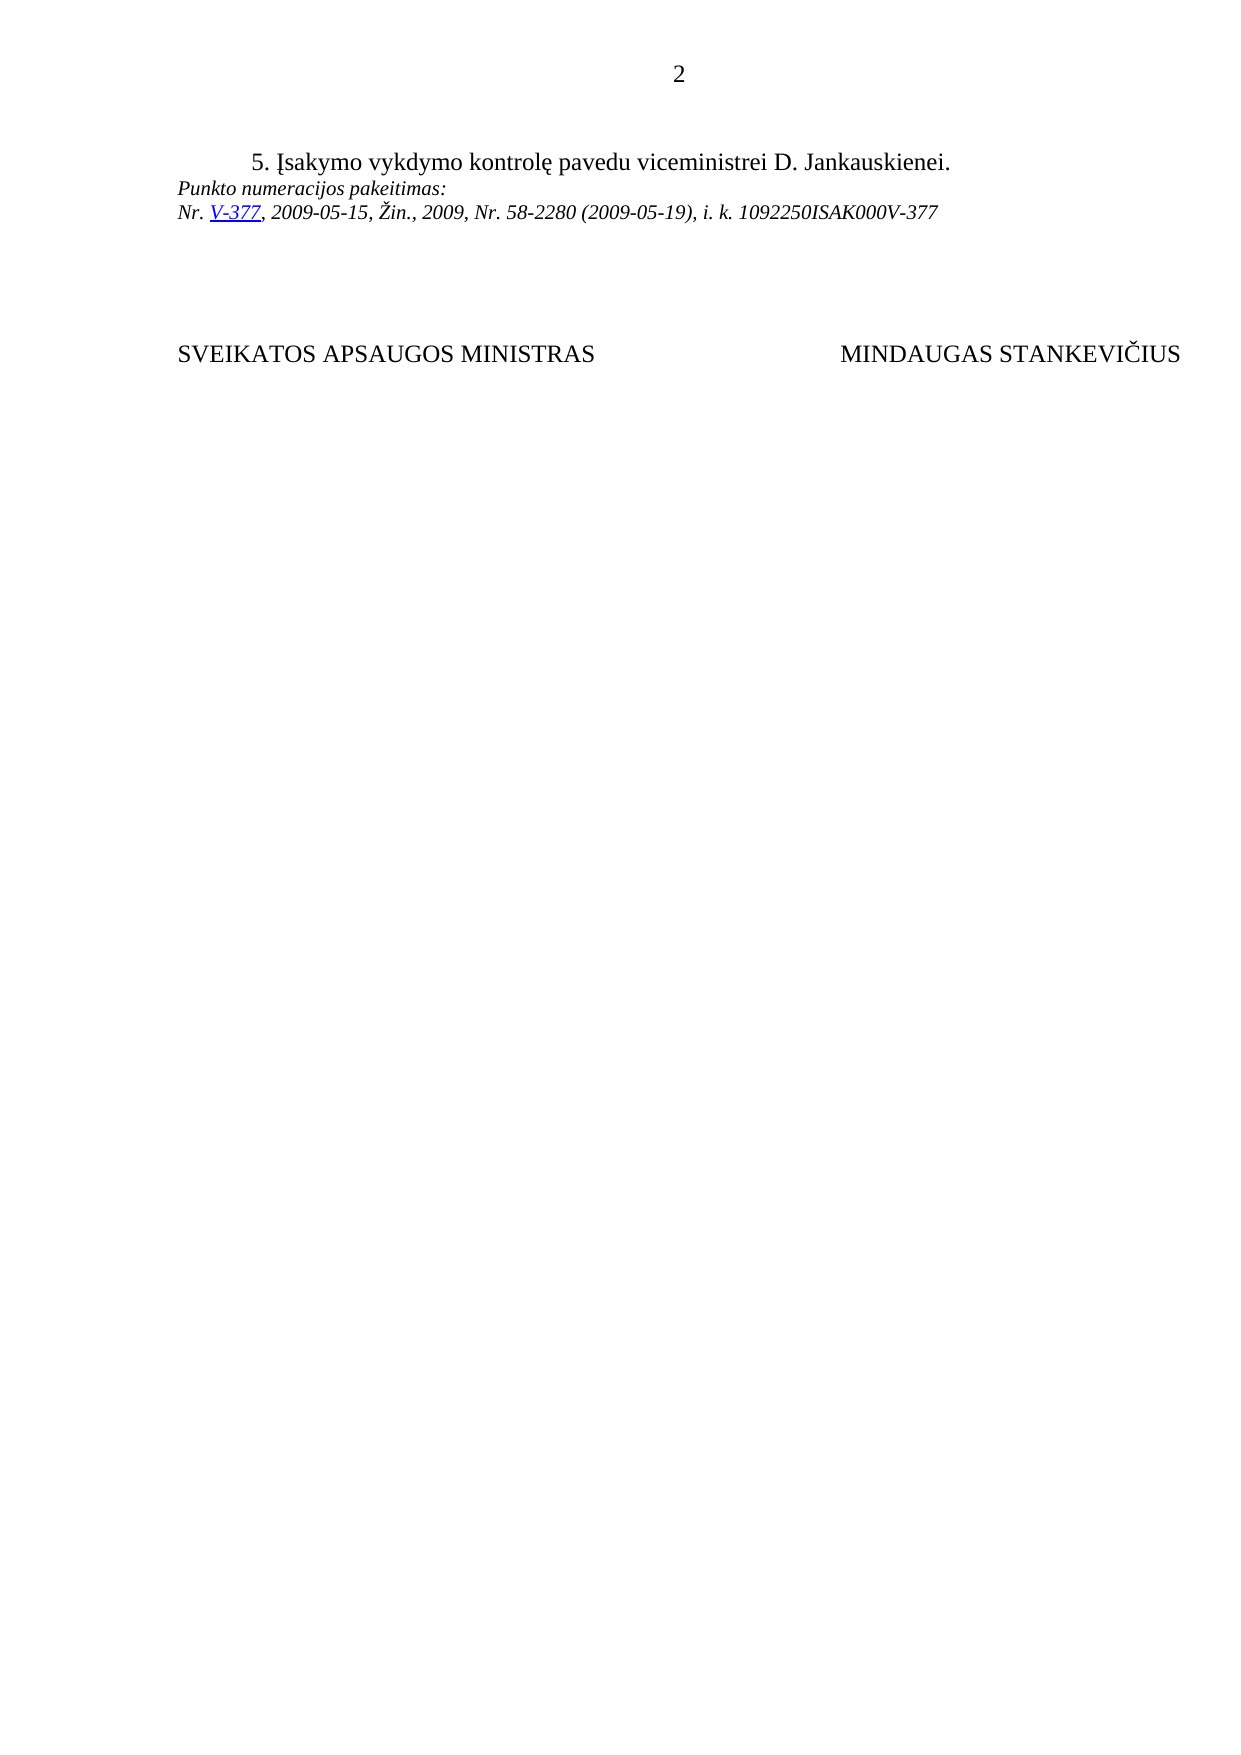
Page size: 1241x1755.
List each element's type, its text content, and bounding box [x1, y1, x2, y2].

text Punkto numeracijos pakeitimas: [177, 176, 1181, 200]
text Nr. V-377, 2009-05-15, Žin., 2009, Nr. 58-2280 (2009-05-19), i. k. 1092250ISAK000V-377 [177, 200, 1181, 224]
text 5. Įsakymo vykdymo kontrolę pavedu viceministrei D. Jankauskienei. [177, 147, 1181, 176]
text SVEIKATOS APSAUGOS MINISTRAS MINDAUGAS STANKEVIČIUS [177, 339, 1181, 367]
